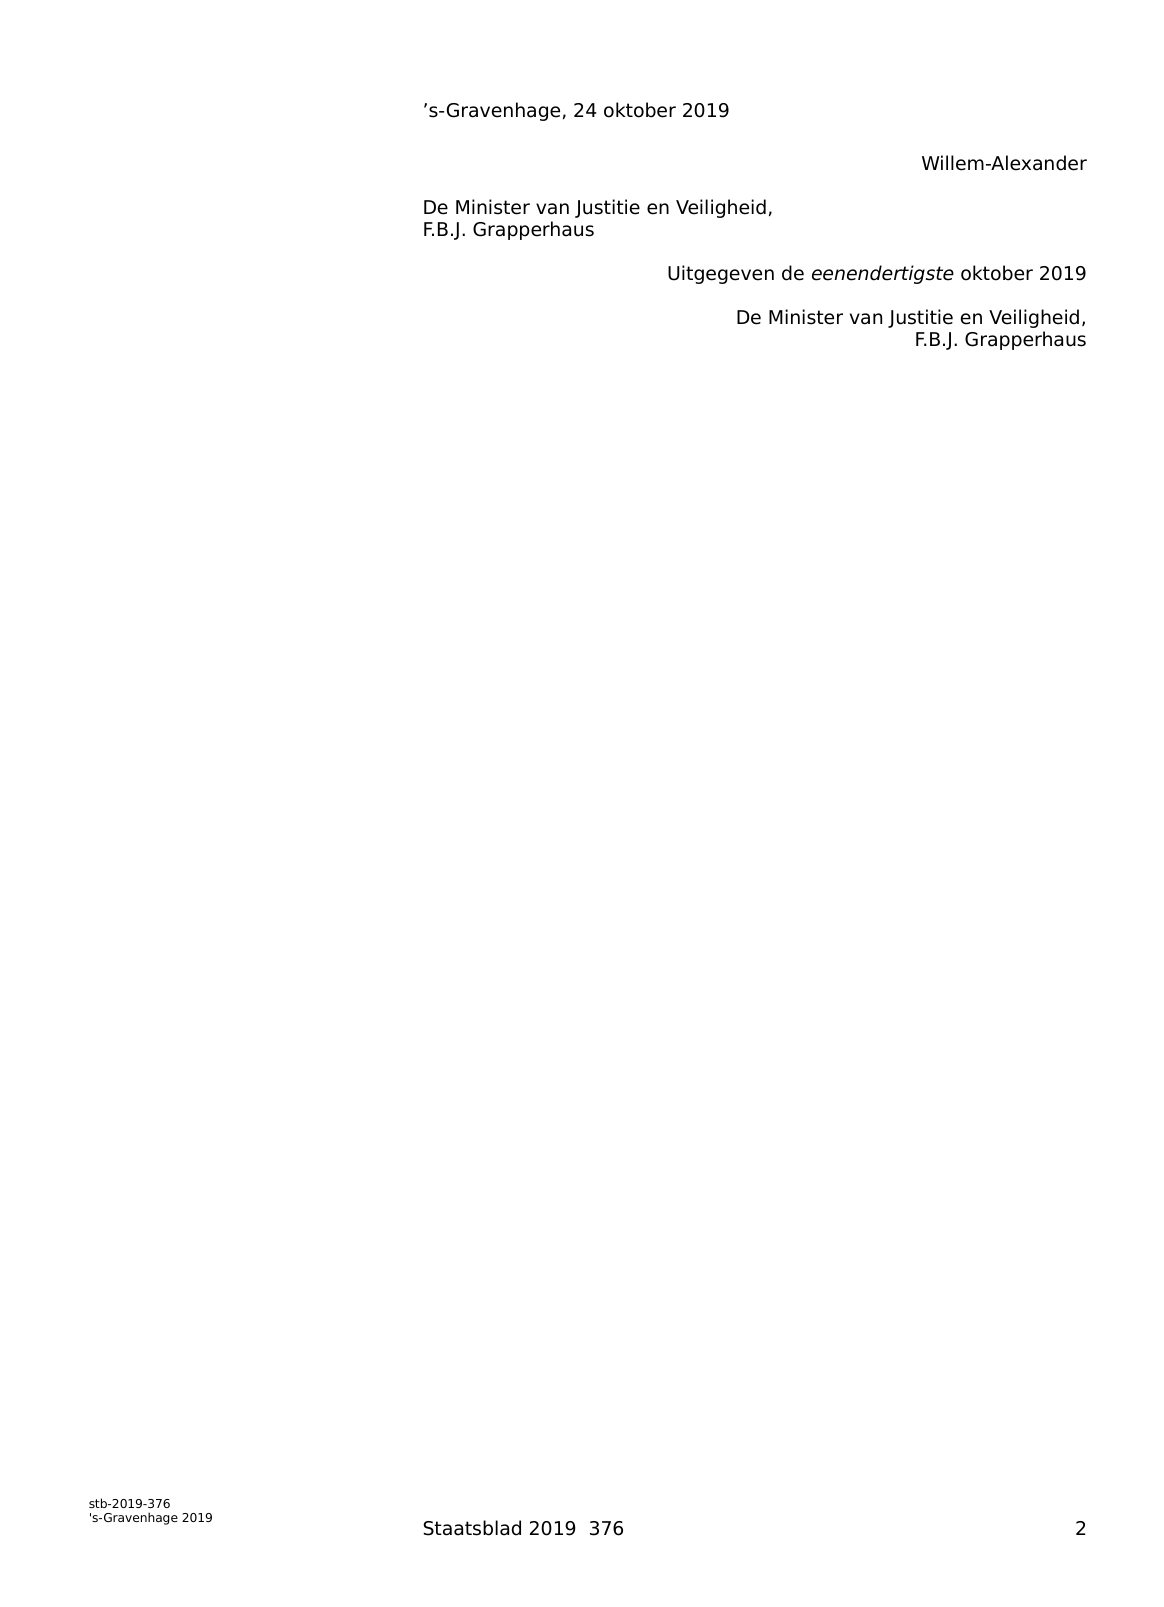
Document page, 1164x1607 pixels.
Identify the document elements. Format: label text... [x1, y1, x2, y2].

text De Minister van Justitie en Veiligheid, F.B.J. Grapperhaus [422, 197, 1087, 241]
text Willem-Alexander [422, 152, 1087, 174]
text ’s-Gravenhage, 24 oktober 2019 [422, 100, 1087, 122]
text Uitgegeven de eenendertigste oktober 2019 [422, 263, 1087, 285]
text stb-2019-376 [88, 1497, 323, 1511]
text 's-Gravenhage 2019 [88, 1511, 323, 1525]
text De Minister van Justitie en Veiligheid, F.B.J. Grapperhaus [422, 307, 1087, 351]
